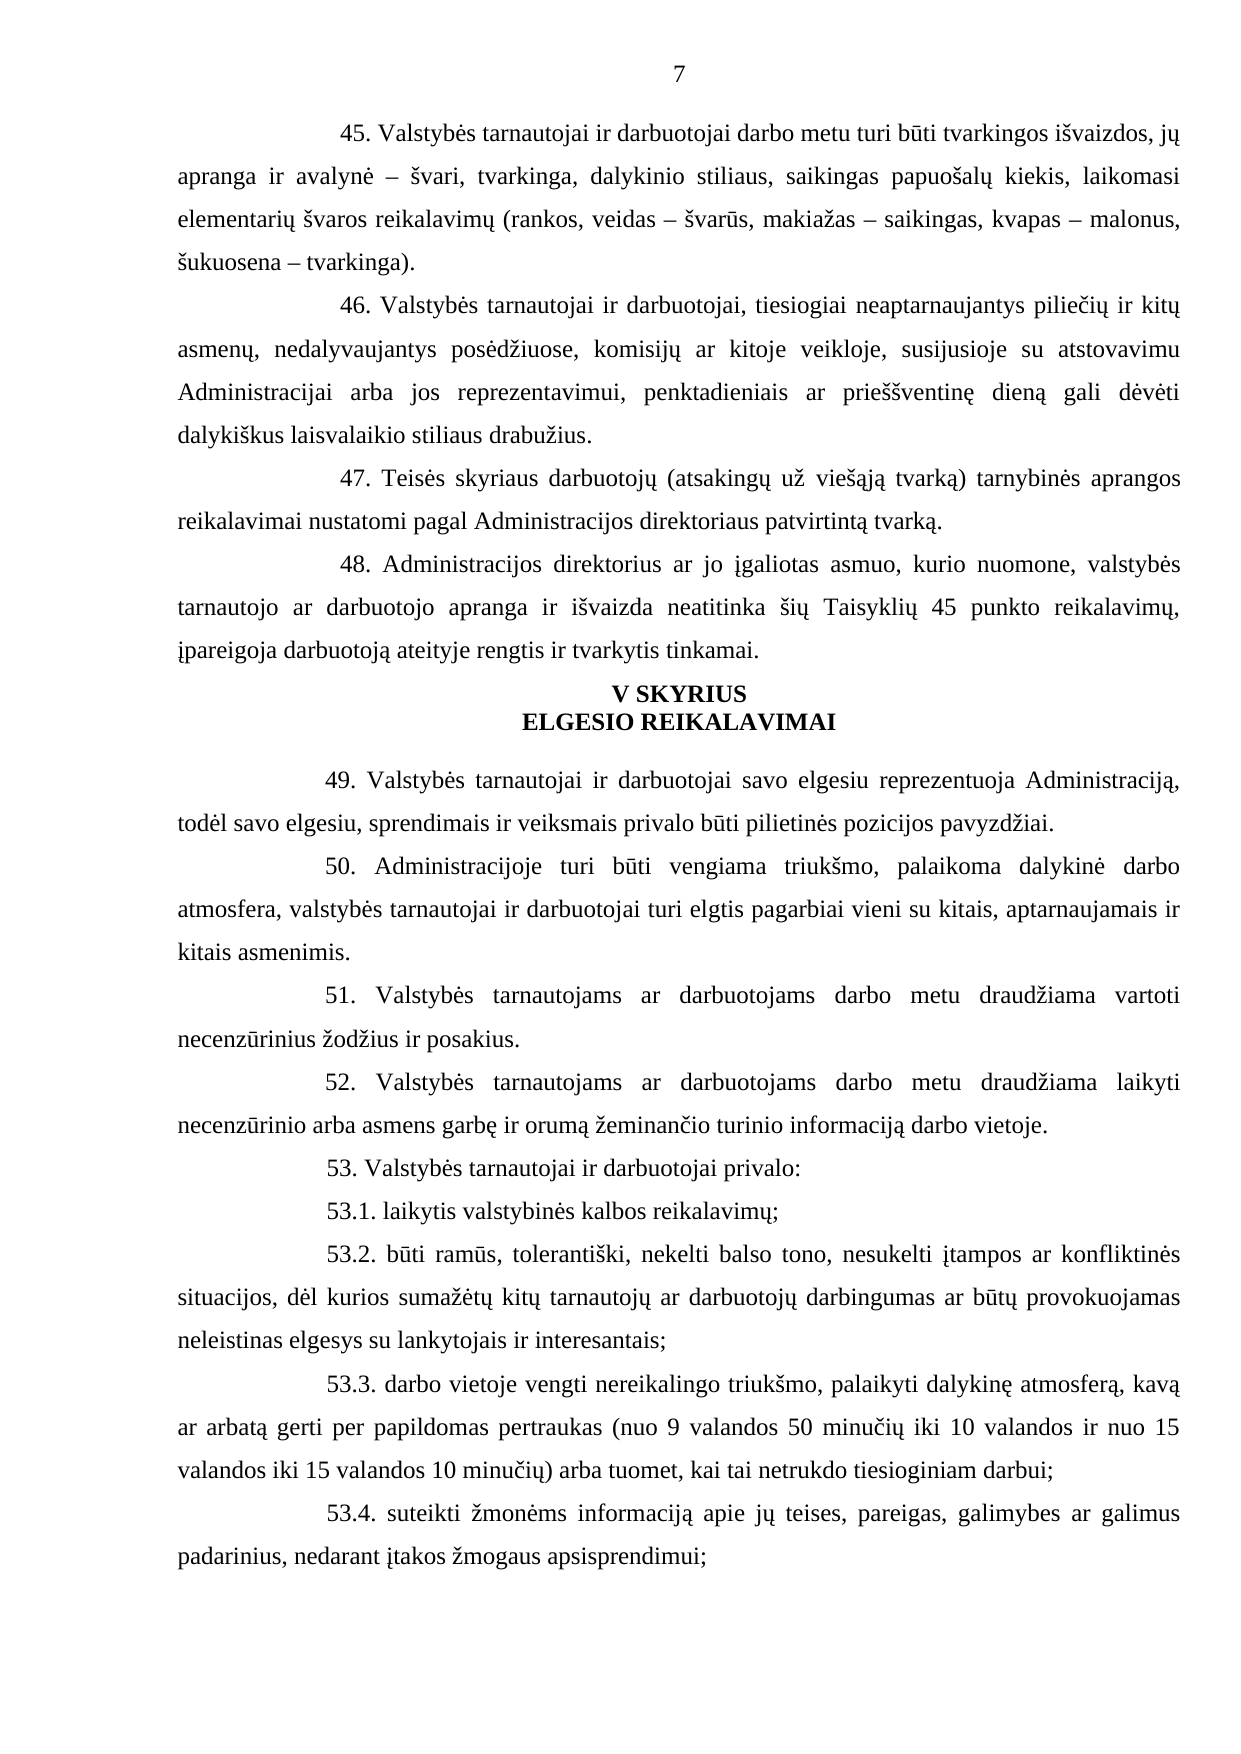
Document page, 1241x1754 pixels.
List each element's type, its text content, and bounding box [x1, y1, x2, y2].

text 53.1. laikytis valstybinės kalbos reikalavimų; [177, 1196, 1181, 1225]
text 53.4. suteikti žmonėms informaciją apie jų teises, pareigas, galimybes ar galimus padarinius, nedarant įtakos žmogaus apsisprendimui; [177, 1498, 1181, 1570]
text 53.3. darbo vietoje vengti nereikalingo triukšmo, palaikyti dalykinę atmosferą, kavą ar arbatą gerti per papildomas pertraukas (nuo 9 valandos 50 minučių iki 10 valandos ir nuo 15 valandos iki 15 valandos 10 minučių) arba tuomet, kai tai netrukdo tiesioginiam darbui; [177, 1369, 1181, 1484]
text 45. Valstybės tarnautojai ir darbuotojai darbo metu turi būti tvarkingos išvaizdos, jų apranga ir avalynė – švari, tvarkinga, dalykinio stiliaus, saikingas papuošalų kiekis, laikomasi elementarių švaros reikalavimų (rankos, veidas – švarūs, makiažas – saikingas, kvapas – malonus, šukuosena – tvarkinga). [177, 118, 1181, 276]
text 47. Teisės skyriaus darbuotojų (atsakingų už viešąją tvarką) tarnybinės aprangos reikalavimai nustatomi pagal Administracijos direktoriaus patvirtintą tvarką. [177, 463, 1181, 535]
text 53.2. būti ramūs, tolerantiški, nekelti balso tono, nesukelti įtampos ar konfliktinės situacijos, dėl kurios sumažėtų kitų tarnautojų ar darbuotojų darbingumas ar būtų provokuojamas neleistinas elgesys su lankytojais ir interesantais; [177, 1239, 1181, 1354]
text 50. Administracijoje turi būti vengiama triukšmo, palaikoma dalykinė darbo atmosfera, valstybės tarnautojai ir darbuotojai turi elgtis pagarbiai vieni su kitais, aptarnaujamais ir kitais asmenimis. [177, 851, 1181, 966]
text 49. Valstybės tarnautojai ir darbuotojai savo elgesiu reprezentuoja Administraciją, todėl savo elgesiu, sprendimais ir veiksmais privalo būti pilietinės pozicijos pavyzdžiai. [177, 765, 1181, 837]
text 51. Valstybės tarnautojams ar darbuotojams darbo metu draudžiama vartoti necenzūrinius žodžius ir posakius. [177, 981, 1181, 1052]
text 52. Valstybės tarnautojams ar darbuotojams darbo metu draudžiama laikyti necenzūrinio arba asmens garbę ir orumą žeminančio turinio informaciją darbo vietoje. [177, 1067, 1181, 1139]
text 53. Valstybės tarnautojai ir darbuotojai privalo: [177, 1153, 1181, 1182]
text 48. Administracijos direktorius ar jo įgaliotas asmuo, kurio nuomone, valstybės tarnautojo ar darbuotojo apranga ir išvaizda neatitinka šių Taisyklių 45 punkto reikalavimų, įpareigoja darbuotoją ateityje rengtis ir tvarkytis tinkamai. [177, 549, 1181, 664]
text 46. Valstybės tarnautojai ir darbuotojai, tiesiogiai neaptarnaujantys piliečių ir kitų asmenų, nedalyvaujantys posėdžiuose, komisijų ar kitoje veikloje, susijusioje su atstovavimu Administracijai arba jos reprezentavimui, penktadieniais ar prieššventinę dieną gali dėvėti dalykiškus laisvalaikio stiliaus drabužius. [177, 291, 1181, 449]
subtitle ELGESIO REIKALAVIMAI [177, 707, 1181, 736]
subtitle V skyrius [177, 679, 1181, 707]
